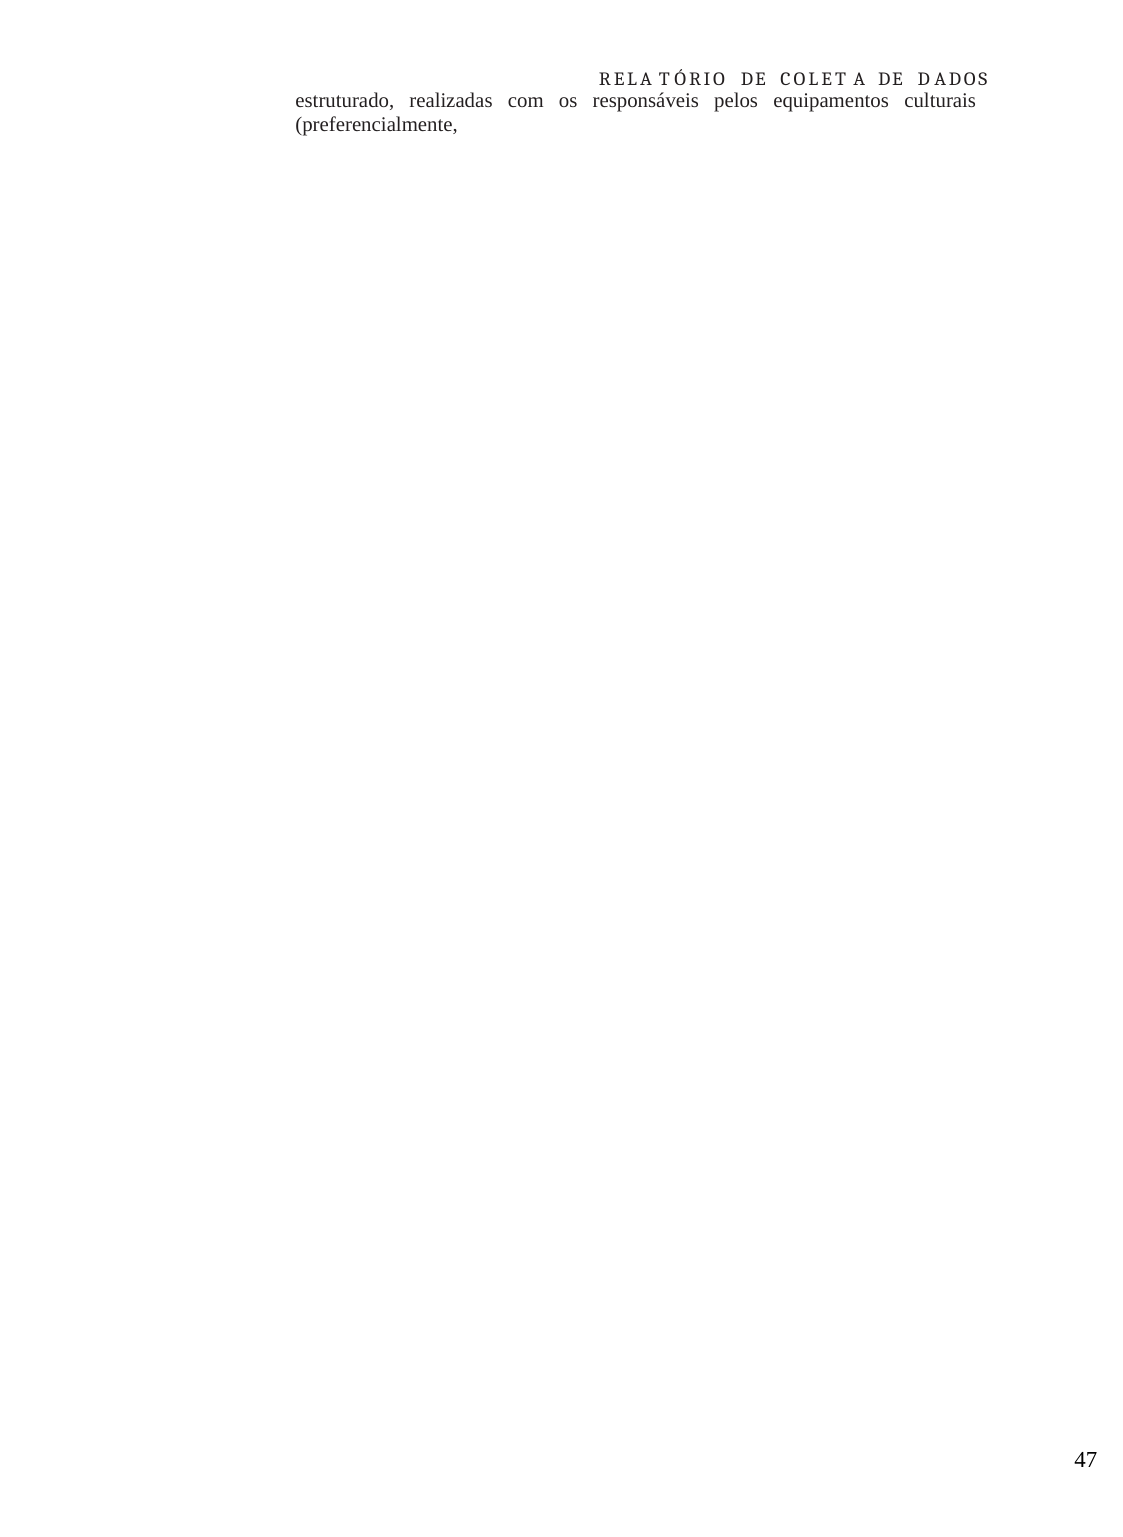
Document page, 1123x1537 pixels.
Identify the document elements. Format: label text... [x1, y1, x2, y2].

text estruturado, realizadas com os responsáveis pelos equipamentos culturais (preferencialmente, [295, 87, 976, 136]
